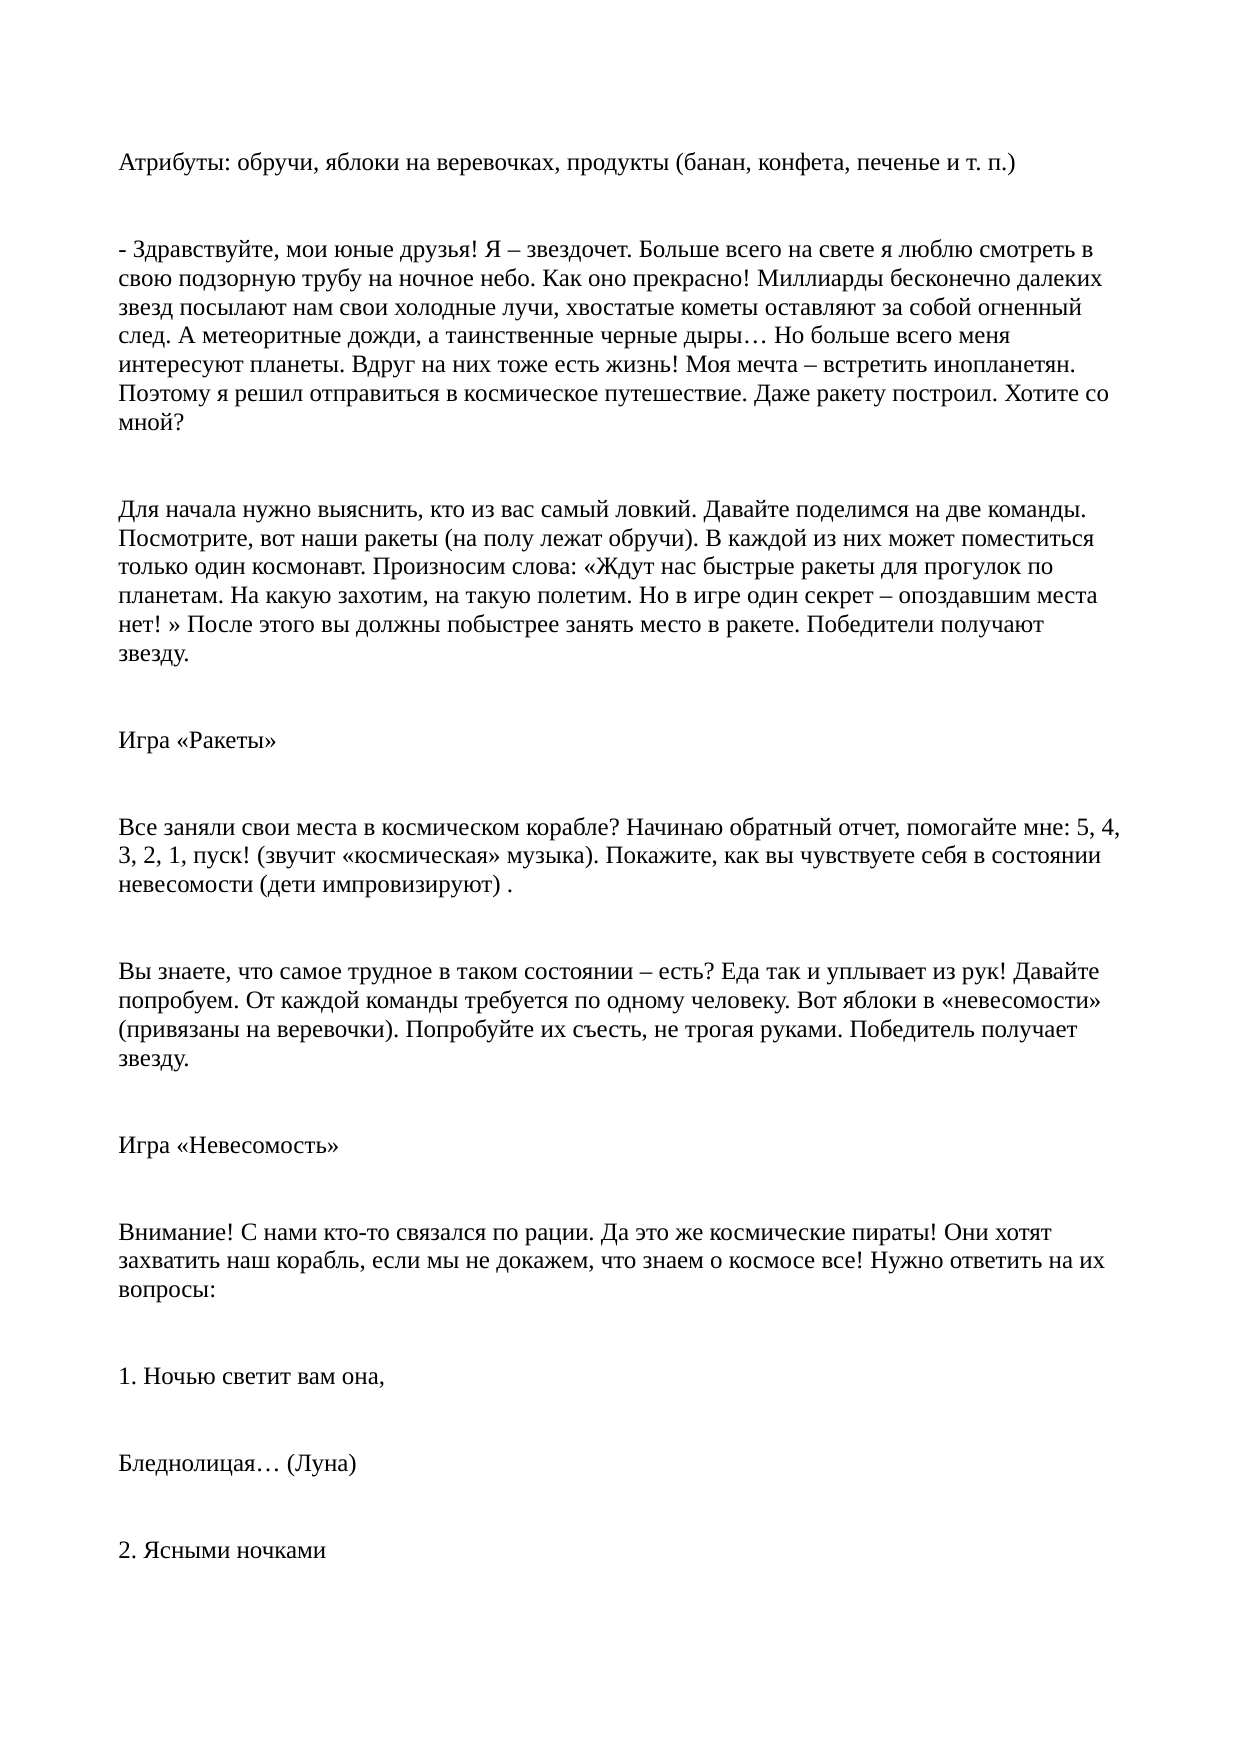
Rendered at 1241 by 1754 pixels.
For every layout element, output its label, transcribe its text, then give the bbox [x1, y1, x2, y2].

text Все заняли свои места в космическом корабле? Начинаю обратный отчет, помогайте мне: 5, 4, 3, 2, 1, пуск! (звучит «космическая» музыка). Покажите, как вы чувствуете себя в состоянии невесомости (дети импровизируют) . [118, 812, 1122, 898]
text Вы знаете, что самое трудное в таком состоянии – есть? Еда так и уплывает из рук! Давайте попробуем. От каждой команды требуется по одному человеку. Вот яблоки в «невесомости» (привязаны на веревочки). Попробуйте их съесть, не трогая руками. Победитель получает звезду. [118, 956, 1122, 1071]
text Игра «Невесомость» [118, 1130, 1122, 1158]
text 2. Ясными ночками [118, 1536, 1122, 1564]
text Для начала нужно выяснить, кто из вас самый ловкий. Давайте поделимся на две команды. Посмотрите, вот наши ракеты (на полу лежат обручи). В каждой из них может поместиться только один космонавт. Произносим слова: «Ждут нас быстрые ракеты для прогулок по планетам. На какую захотим, на такую полетим. Но в игре один секрет – опоздавшим места нет! » После этого вы должны побыстрее занять место в ракете. Победители получают звезду. [118, 494, 1122, 666]
text Атрибуты: обручи, яблоки на веревочках, продукты (банан, конфета, печенье и т. п.) [118, 147, 1122, 176]
text Внимание! С нами кто-то связался по рации. Да это же космические пираты! Они хотят захватить наш корабль, если мы не докажем, что знаем о космосе все! Нужно ответить на их вопросы: [118, 1217, 1122, 1303]
text Игра «Ракеты» [118, 725, 1122, 753]
text Бледнолицая… (Луна) [118, 1448, 1122, 1477]
text - Здравствуйте, мои юные друзья! Я – звездочет. Больше всего на свете я люблю смотреть в свою подзорную трубу на ночное небо. Как оно прекрасно! Миллиарды бесконечно далеких звезд посылают нам свои холодные лучи, хвостатые кометы оставляют за собой огненный след. А метеоритные дожди, а таинственные черные дыры… Но больше всего меня интересуют планеты. Вдруг на них тоже есть жизнь! Моя мечта – встретить инопланетян. Поэтому я решил отправиться в космическое путешествие. Даже ракету построил. Хотите со мной? [118, 234, 1122, 436]
text 1. Ночью светит вам она, [118, 1361, 1122, 1390]
